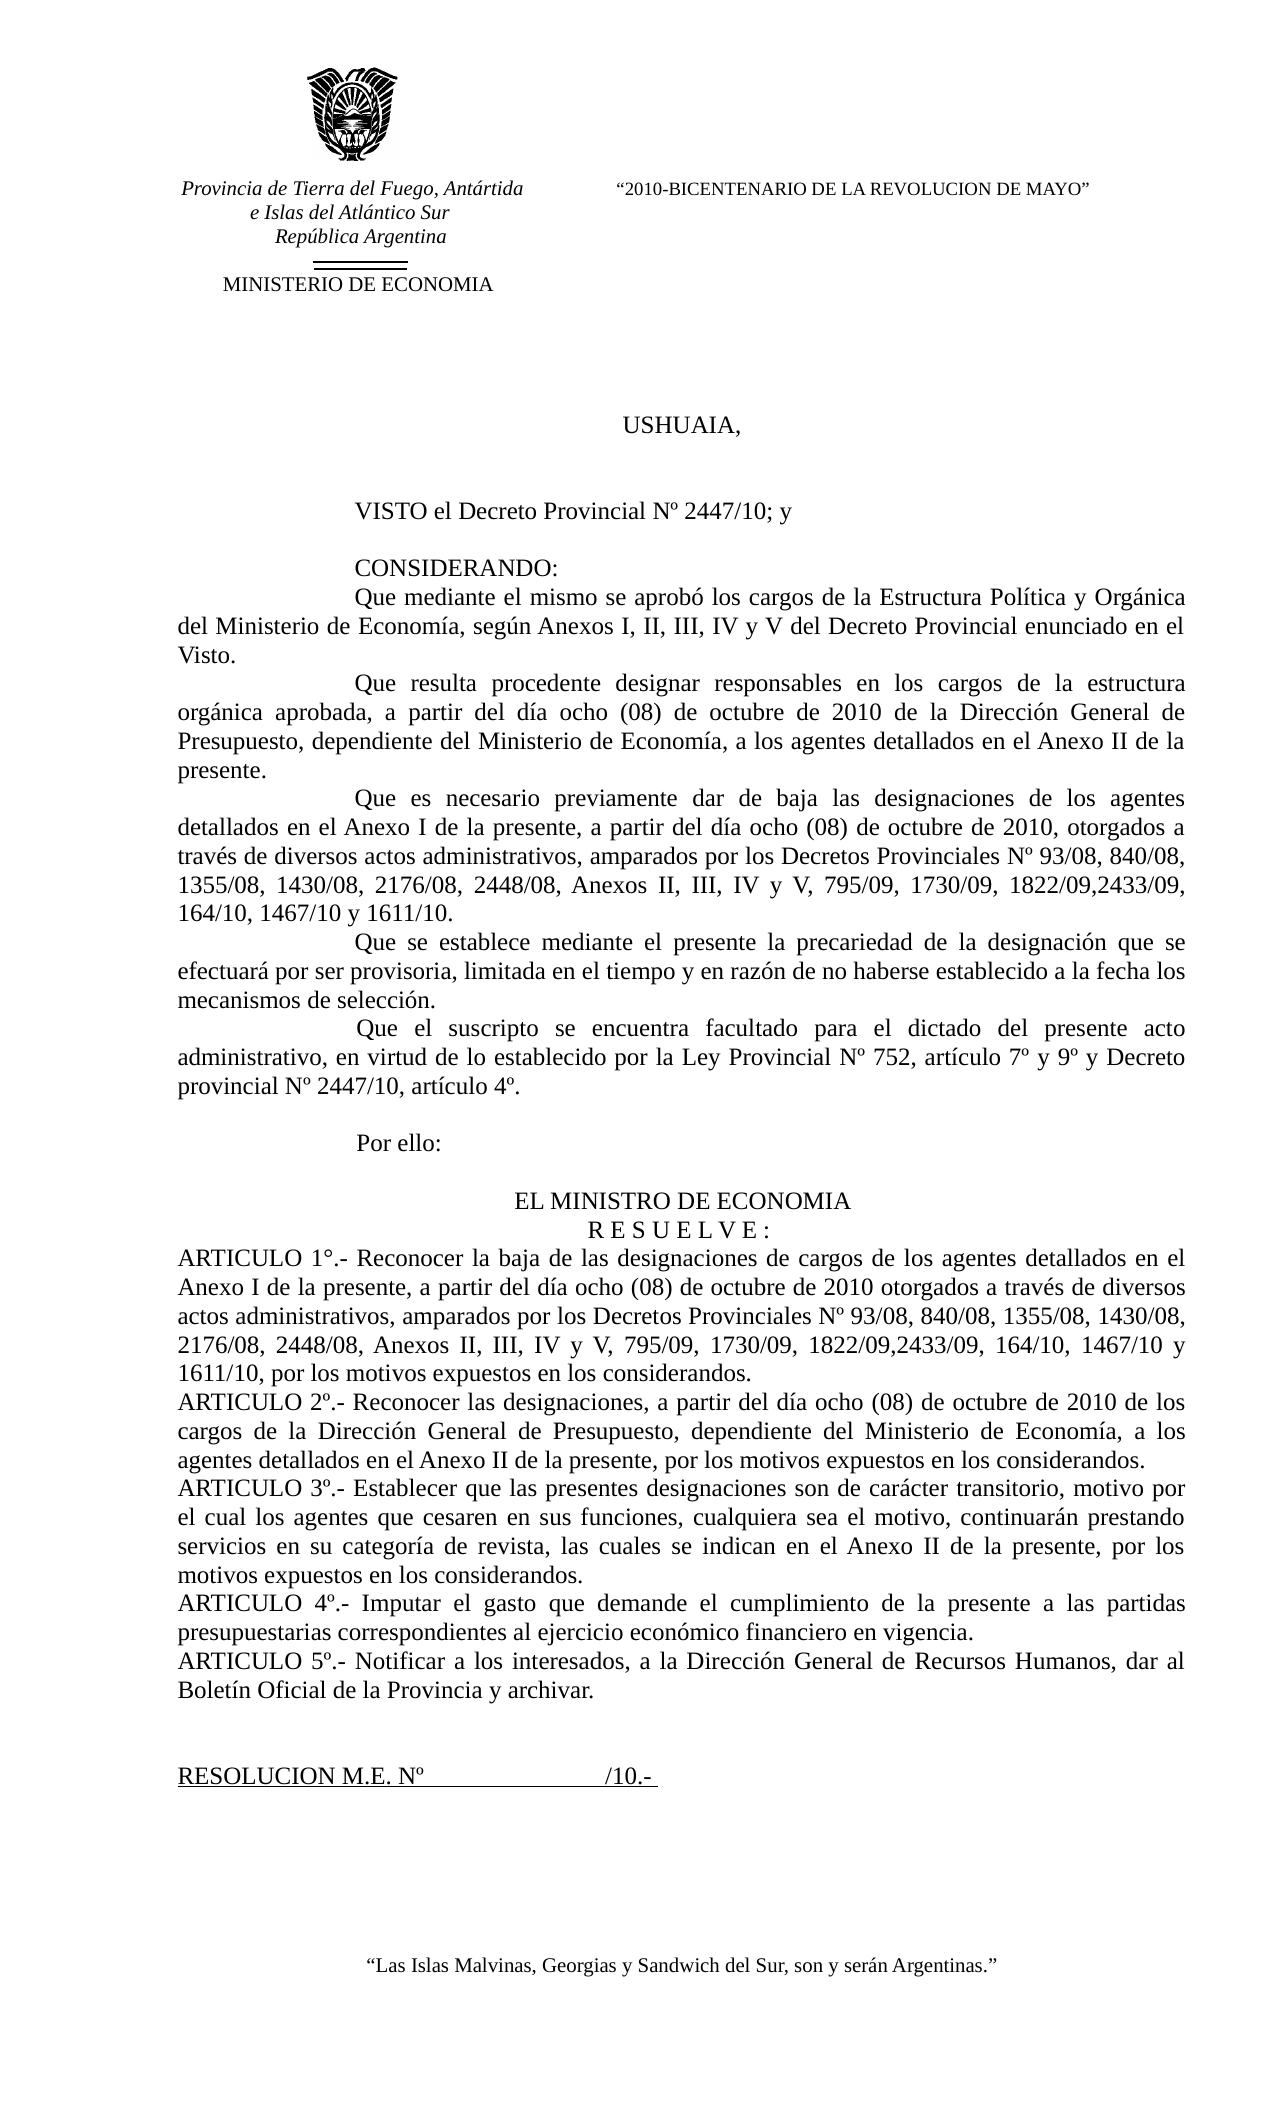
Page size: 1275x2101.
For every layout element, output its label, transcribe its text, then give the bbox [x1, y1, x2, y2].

text ARTICULO 1°.- Reconocer la baja de las designaciones de cargos de los agentes detallados en el Anexo I de la presente, a partir del día ocho (08) de octubre de 2010 otorgados a través de diversos actos administrativos, amparados por los Decretos Provinciales Nº 93/08, 840/08, 1355/08, 1430/08, 2176/08, 2448/08, Anexos II, III, IV y V, 795/09, 1730/09, 1822/09,2433/09, 164/10, 1467/10 y 1611/10, por los motivos expuestos en los considerandos. [177, 1243, 1186, 1387]
text VISTO el Decreto Provincial Nº 2447/10; y [177, 496, 1186, 525]
text USHUAIA, [177, 410, 1186, 438]
picture [307, 66, 399, 163]
text R E S U E L V E : [177, 1215, 1186, 1243]
text ARTICULO 2º.- Reconocer las designaciones, a partir del día ocho (08) de octubre de 2010 de los cargos de la Dirección General de Presupuesto, dependiente del Ministerio de Economía, a los agentes detallados en el Anexo II de la presente, por los motivos expuestos en los considerandos. [177, 1387, 1186, 1473]
text Que el suscripto se encuentra facultado para el dictado del presente acto administrativo, en virtud de lo establecido por la Ley Provincial Nº 752, artículo 7º y 9º y Decreto provincial Nº 2447/10, artículo 4º. [177, 1013, 1186, 1100]
text ARTICULO 5º.- Notificar a los interesados, a la Dirección General de Recursos Humanos, dar al Boletín Oficial de la Provincia y archivar. [177, 1646, 1186, 1703]
text Por ello: [177, 1128, 1186, 1157]
text Que se establece mediante el presente la precariedad de la designación que se efectuará por ser provisoria, limitada en el tiempo y en razón de no haberse establecido a la fecha los mecanismos de selección. [177, 927, 1186, 1013]
text Que es necesario previamente dar de baja las designaciones de los agentes detallados en el Anexo I de la presente, a partir del día ocho (08) de octubre de 2010, otorgados a través de diversos actos administrativos, amparados por los Decretos Provinciales Nº 93/08, 840/08, 1355/08, 1430/08, 2176/08, 2448/08, Anexos II, III, IV y V, 795/09, 1730/09, 1822/09,2433/09, 164/10, 1467/10 y 1611/10. [177, 783, 1186, 927]
text ARTICULO 4º.- Imputar el gasto que demande el cumplimiento de la presente a las partidas presupuestarias correspondientes al ejercicio económico financiero en vigencia. [177, 1588, 1186, 1646]
text CONSIDERANDO: [177, 553, 1186, 582]
text Que mediante el mismo se aprobó los cargos de la Estructura Política y Orgánica del Ministerio de Economía, según Anexos I, II, III, IV y V del Decreto Provincial enunciado en el Visto. [177, 582, 1186, 668]
subtitle RESOLUCION M.E. Nº /10.- [177, 1761, 1186, 1790]
text ARTICULO 3º.- Establecer que las presentes designaciones son de carácter transitorio, motivo por el cual los agentes que cesaren en sus funciones, cualquiera sea el motivo, continuarán prestando servicios en su categoría de revista, las cuales se indican en el Anexo II de la presente, por los motivos expuestos en los considerandos. [177, 1473, 1186, 1588]
text Que resulta procedente designar responsables en los cargos de la estructura orgánica aprobada, a partir del día ocho (08) de octubre de 2010 de la Dirección General de Presupuesto, dependiente del Ministerio de Economía, a los agentes detallados en el Anexo II de la presente. [177, 668, 1186, 783]
text EL MINISTRO DE ECONOMIA [179, 1186, 1186, 1215]
